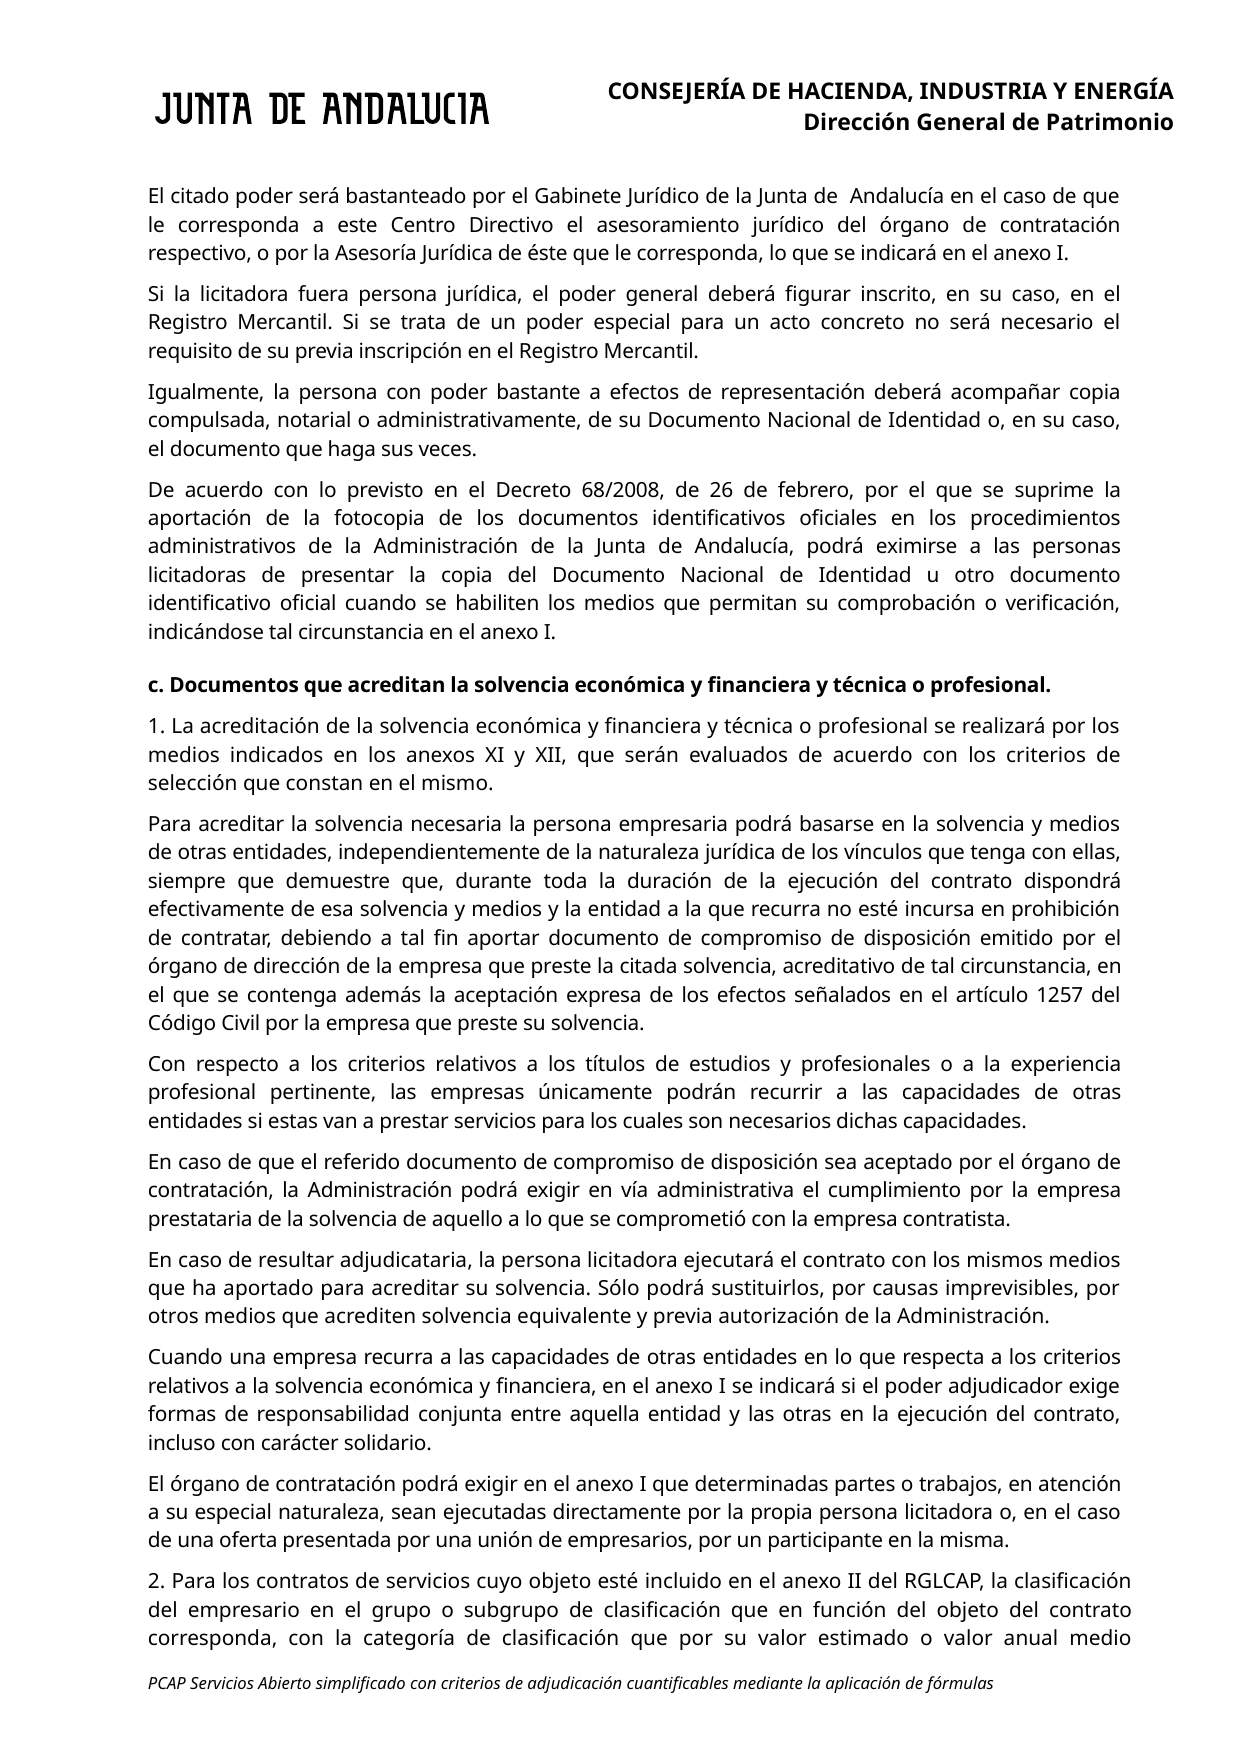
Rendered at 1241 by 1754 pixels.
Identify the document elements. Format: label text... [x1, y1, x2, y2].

text El citado poder será bastanteado por el Gabinete Jurídico de la Junta de Andalucía en el caso de que le corresponda a este Centro Directivo el asesoramiento jurídico del órgano de contratación respectivo, o por la Asesoría Jurídica de éste que le corresponda, lo que se indicará en el anexo I. [148, 181, 1122, 267]
text En caso de que el referido documento de compromiso de disposición sea aceptado por el órgano de contratación, la Administración podrá exigir en vía administrativa el cumplimiento por la empresa prestataria de la solvencia de aquello a lo que se comprometió con la empresa contratista. [148, 1147, 1122, 1232]
text Cuando una empresa recurra a las capacidades de otras entidades en lo que respecta a los criterios relativos a la solvencia económica y financiera, en el anexo I se indicará si el poder adjudicador exige formas de responsabilidad conjunta entre aquella entidad y las otras en la ejecución del contrato, incluso con carácter solidario. [148, 1342, 1122, 1456]
text 1. La acreditación de la solvencia económica y financiera y técnica o profesional se realizará por los medios indicados en los anexos XI y XII, que serán evaluados de acuerdo con los criterios de selección que constan en el mismo. [148, 711, 1122, 797]
text De acuerdo con lo previsto en el Decreto 68/2008, de 26 de febrero, por el que se suprime la aportación de la fotocopia de los documentos identificativos oficiales en los procedimientos administrativos de la Administración de la Junta de Andalucía, podrá eximirse a las personas licitadoras de presentar la copia del Documento Nacional de Identidad u otro documento identificativo oficial cuando se habiliten los medios que permitan su comprobación o verificación, indicándose tal circunstancia en el anexo I. [148, 475, 1122, 645]
list c. Documentos que acreditan la solvencia económica y financiera y técnica o profesional. [133, 670, 1122, 699]
text En caso de resultar adjudicataria, la persona licitadora ejecutará el contrato con los mismos medios que ha aportado para acreditar su solvencia. Sólo podrá sustituirlos, por causas imprevisibles, por otros medios que acrediten solvencia equivalente y previa autorización de la Administración. [148, 1245, 1122, 1330]
text Igualmente, la persona con poder bastante a efectos de representación deberá acompañar copia compulsada, notarial o administrativamente, de su Documento Nacional de Identidad o, en su caso, el documento que haga sus veces. [148, 377, 1122, 462]
text Con respecto a los criterios relativos a los títulos de estudios y profesionales o a la experiencia profesional pertinente, las empresas únicamente podrán recurrir a las capacidades de otras entidades si estas van a prestar servicios para los cuales son necesarios dichas capacidades. [148, 1049, 1122, 1134]
text 2. Para los contratos de servicios cuyo objeto esté incluido en el anexo II del RGLCAP, la clasificación del empresario en el grupo o subgrupo de clasificación que en función del objeto del contrato corresponda, con la categoría de clasificación que por su valor estimado o valor anual medio [148, 1567, 1133, 1652]
text El órgano de contratación podrá exigir en el anexo I que determinadas partes o trabajos, en atención a su especial naturaleza, sean ejecutadas directamente por la propia persona licitadora o, en el caso de una oferta presentada por una unión de empresarios, por un participante en la misma. [148, 1469, 1122, 1554]
text Para acreditar la solvencia necesaria la persona empresaria podrá basarse en la solvencia y medios de otras entidades, independientemente de la naturaleza jurídica de los vínculos que tenga con ellas, siempre que demuestre que, durante toda la duración de la ejecución del contrato dispondrá efectivamente de esa solvencia y medios y la entidad a la que recurra no esté incursa en prohibición de contratar, debiendo a tal fin aportar documento de compromiso de disposición emitido por el órgano de dirección de la empresa que preste la citada solvencia, acreditativo de tal circunstancia, en el que se contenga además la aceptación expresa de los efectos señalados en el artículo 1257 del Código Civil por la empresa que preste su solvencia. [148, 809, 1122, 1037]
text Si la licitadora fuera persona jurídica, el poder general deberá figurar inscrito, en su caso, en el Registro Mercantil. Si se trata de un poder especial para un acto concreto no será necesario el requisito de su previa inscripción en el Registro Mercantil. [148, 279, 1122, 364]
